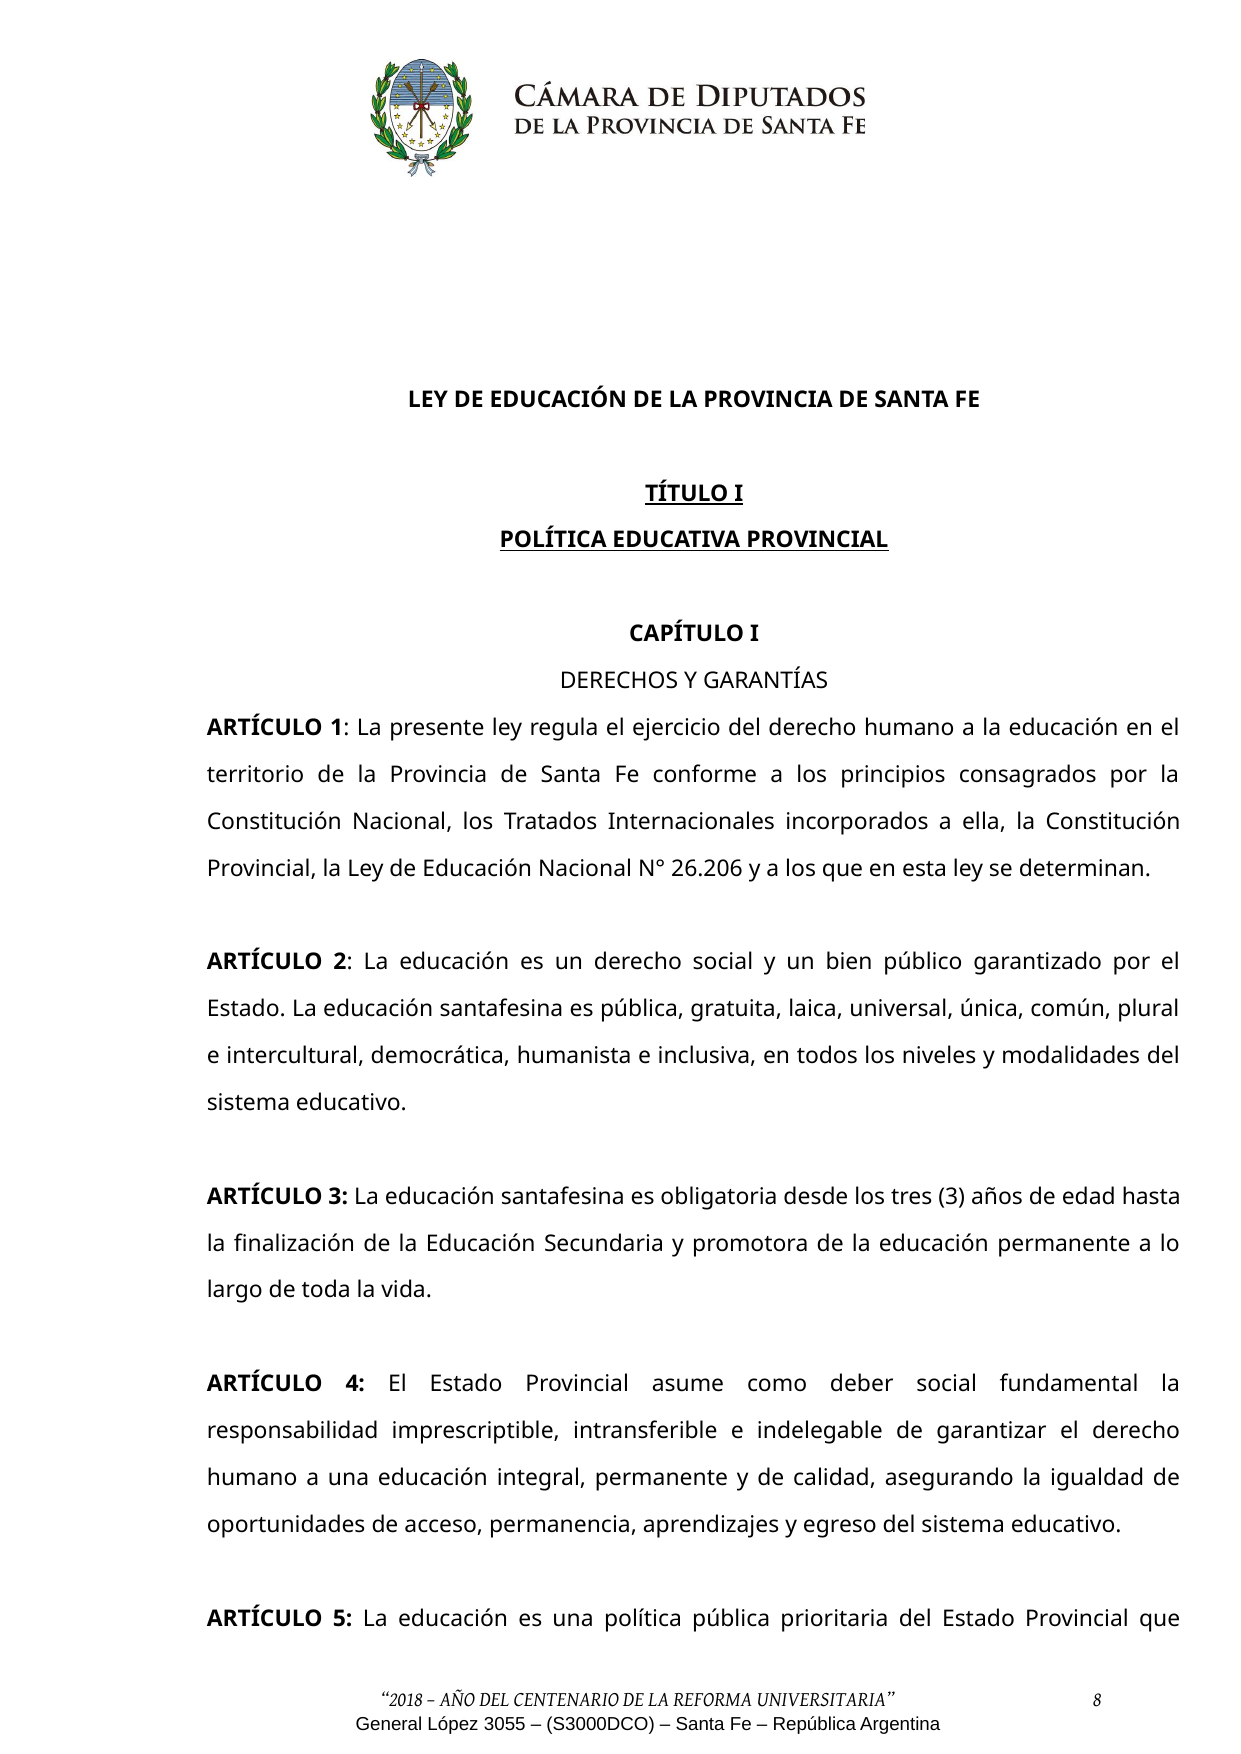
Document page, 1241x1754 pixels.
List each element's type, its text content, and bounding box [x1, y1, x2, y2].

picture [370, 59, 866, 181]
subtitle POLÍTICA EDUCATIVA PROVINCIAL [207, 523, 1181, 555]
subtitle CAPÍTULO I [207, 617, 1181, 648]
text ARTÍCULO 1: La presente ley regula el ejercicio del derecho humano a la educación en el territorio de la Provincia de Santa Fe conforme a los principios consagrados por la Constitución Nacional, los Tratados Internacionales incorporados a ella, la Constitución Provincial, la Ley de Educación Nacional N° 26.206 y a los que en esta ley se determinan. [207, 711, 1181, 883]
subtitle TÍTULO I [207, 477, 1181, 508]
text ARTÍCULO 4: El Estado Provincial asume como deber social fundamental la responsabilidad imprescriptible, intransferible e indelegable de garantizar el derecho humano a una educación integral, permanente y de calidad, asegurando la igualdad de oportunidades de acceso, permanencia, aprendizajes y egreso del sistema educativo. [207, 1367, 1181, 1539]
text LEY DE EDUCACIÓN DE LA PROVINCIA DE SANTA FE [207, 383, 1181, 414]
text ARTÍCULO 3: La educación santafesina es obligatoria desde los tres (3) años de edad hasta la finalización de la Educación Secundaria y promotora de la educación permanente a lo largo de toda la vida. [207, 1180, 1181, 1305]
text ARTÍCULO 2: La educación es un derecho social y un bien público garantizado por el Estado. La educación santafesina es pública, gratuita, laica, universal, única, común, plural e intercultural, democrática, humanista e inclusiva, en todos los niveles y modalidades del sistema educativo. [207, 945, 1181, 1117]
text ARTÍCULO 5: La educación es una política pública prioritaria del Estado Provincial que [207, 1602, 1181, 1633]
subtitle DERECHOS Y GARANTÍAS [207, 664, 1181, 695]
